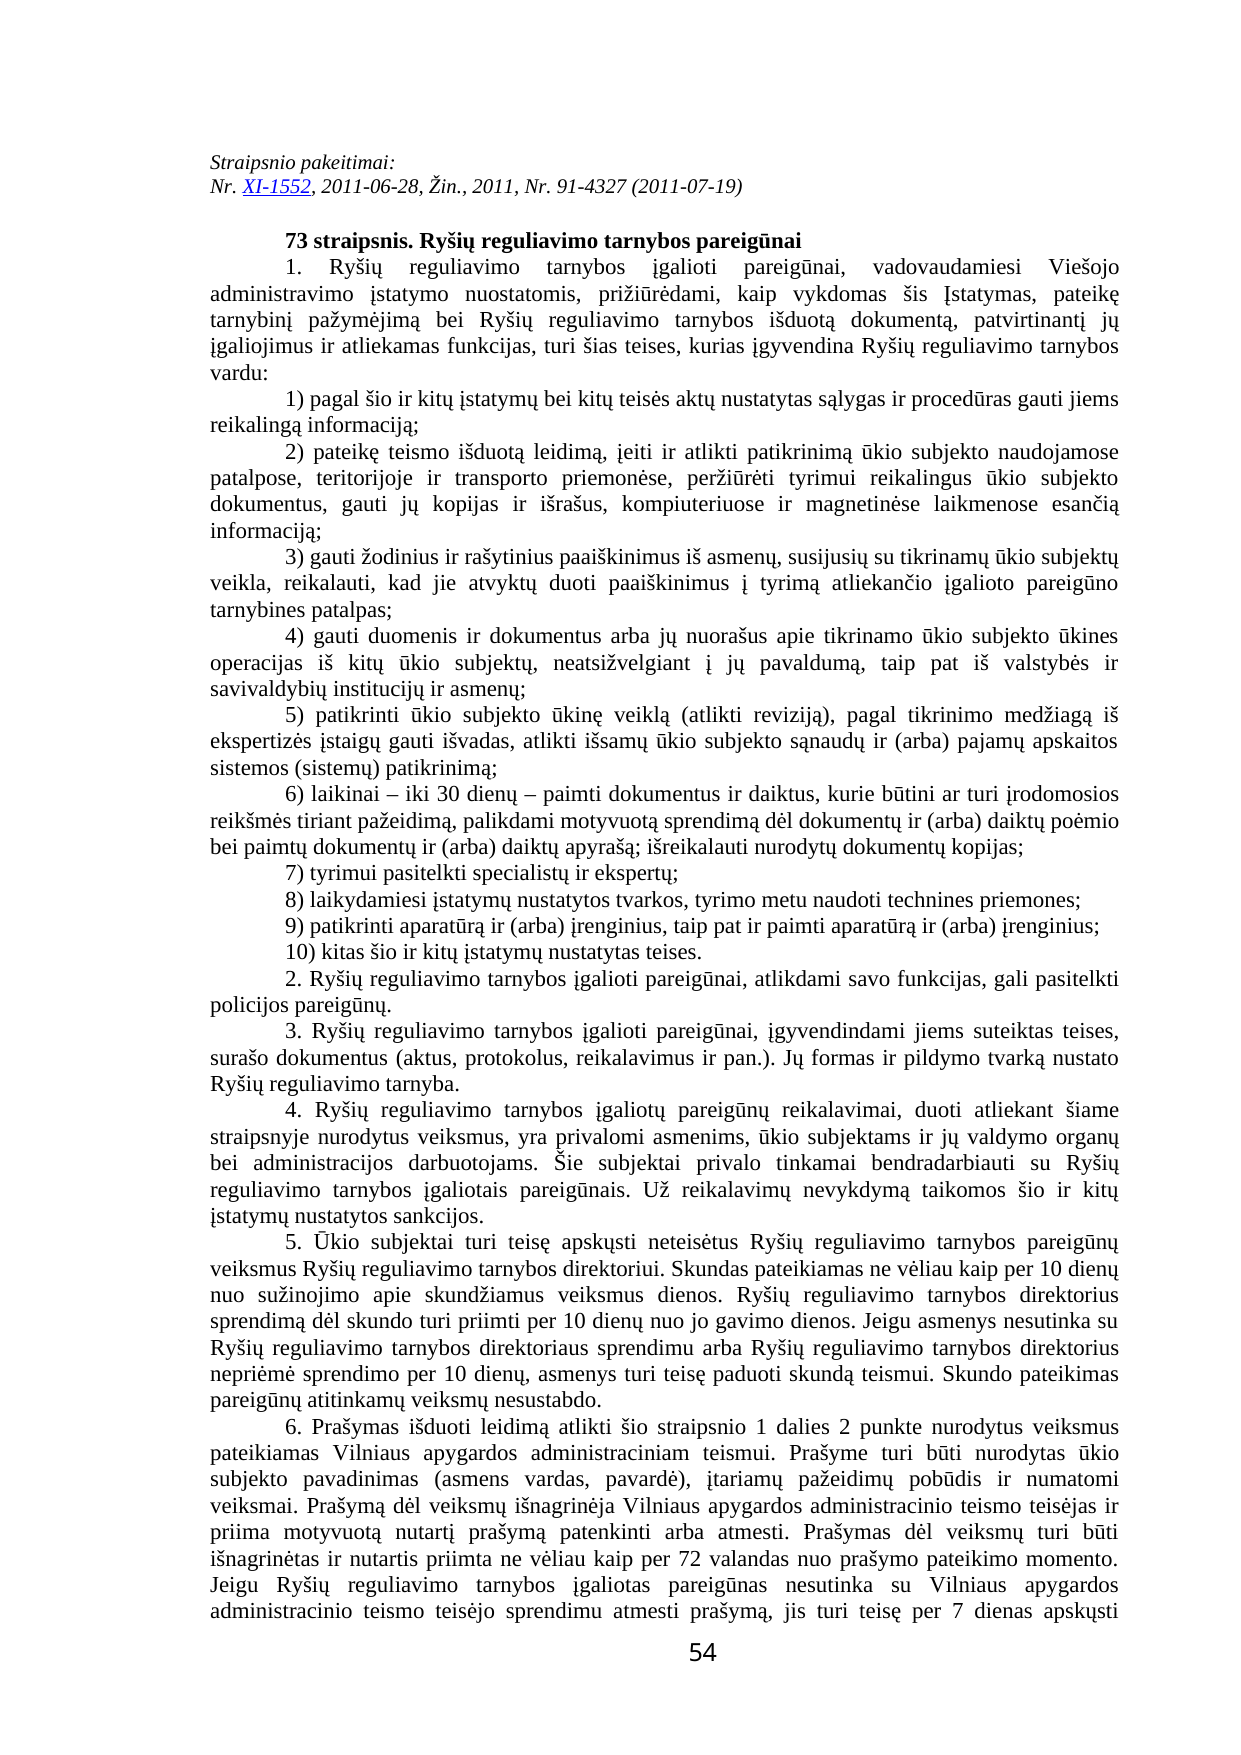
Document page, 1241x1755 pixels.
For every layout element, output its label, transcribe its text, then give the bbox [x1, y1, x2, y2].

text 5. Ūkio subjektai turi teisę apskųsti neteisėtus Ryšių reguliavimo tarnybos pareigūnų veiksmus Ryšių reguliavimo tarnybos direktoriui. Skundas pateikiamas ne vėliau kaip per 10 dienų nuo sužinojimo apie skundžiamus veiksmus dienos. Ryšių reguliavimo tarnybos direktorius sprendimą dėl skundo turi priimti per 10 dienų nuo jo gavimo dienos. Jeigu asmenys nesutinka su Ryšių reguliavimo tarnybos direktoriaus sprendimu arba Ryšių reguliavimo tarnybos direktorius nepriėmė sprendimo per 10 dienų, asmenys turi teisę paduoti skundą teismui. Skundo pateikimas pareigūnų atitinkamų veiksmų nesustabdo. [210, 1228, 1120, 1413]
text 3) gauti žodinius ir rašytinius paaiškinimus iš asmenų, susijusių su tikrinamų ūkio subjektų veikla, reikalauti, kad jie atvyktų duoti paaiškinimus į tyrimą atliekančio įgalioto pareigūno tarnybines patalpas; [210, 543, 1120, 622]
text 7) tyrimui pasitelkti specialistų ir ekspertų; [210, 859, 1120, 886]
text 8) laikydamiesi įstatymų nustatytos tvarkos, tyrimo metu naudoti technines priemones; [210, 886, 1120, 912]
text 9) patikrinti aparatūrą ir (arba) įrenginius, taip pat ir paimti aparatūrą ir (arba) įrenginius; [210, 912, 1120, 938]
text 5) patikrinti ūkio subjekto ūkinę veiklą (atlikti reviziją), pagal tikrinimo medžiagą iš ekspertizės įstaigų gauti išvadas, atlikti išsamų ūkio subjekto sąnaudų ir (arba) pajamų apskaitos sistemos (sistemų) patikrinimą; [210, 701, 1120, 780]
text 1. Ryšių reguliavimo tarnybos įgalioti pareigūnai, vadovaudamiesi Viešojo administravimo įstatymo nuostatomis, prižiūrėdami, kaip vykdomas šis Įstatymas, pateikę tarnybinį pažymėjimą bei Ryšių reguliavimo tarnybos išduotą dokumentą, patvirtinantį jų įgaliojimus ir atliekamas funkcijas, turi šias teises, kurias įgyvendina Ryšių reguliavimo tarnybos vardu: [210, 253, 1120, 385]
text 3. Ryšių reguliavimo tarnybos įgalioti pareigūnai, įgyvendindami jiems suteiktas teises, surašo dokumentus (aktus, protokolus, reikalavimus ir pan.). Jų formas ir pildymo tvarką nustato Ryšių reguliavimo tarnyba. [210, 1017, 1120, 1097]
text 2. Ryšių reguliavimo tarnybos įgalioti pareigūnai, atlikdami savo funkcijas, gali pasitelkti policijos pareigūnų. [210, 965, 1120, 1017]
text 10) kitas šio ir kitų įstatymų nustatytas teises. [210, 938, 1120, 965]
text 1) pagal šio ir kitų įstatymų bei kitų teisės aktų nustatytas sąlygas ir procedūras gauti jiems reikalingą informaciją; [210, 385, 1120, 438]
text 6. Prašymas išduoti leidimą atlikti šio straipsnio 1 dalies 2 punkte nurodytus veiksmus pateikiamas Vilniaus apygardos administraciniam teismui. Prašyme turi būti nurodytas ūkio subjekto pavadinimas (asmens vardas, pavardė), įtariamų pažeidimų pobūdis ir numatomi veiksmai. Prašymą dėl veiksmų išnagrinėja Vilniaus apygardos administracinio teismo teisėjas ir priima motyvuotą nutartį prašymą patenkinti arba atmesti. Prašymas dėl veiksmų turi būti išnagrinėtas ir nutartis priimta ne vėliau kaip per 72 valandas nuo prašymo pateikimo momento. Jeigu Ryšių reguliavimo tarnybos įgaliotas pareigūnas nesutinka su Vilniaus apygardos administracinio teismo teisėjo sprendimu atmesti prašymą, jis turi teisę per 7 dienas apskųsti [210, 1413, 1120, 1624]
text Nr. XI-1552, 2011-06-28, Žin., 2011, Nr. 91-4327 (2011-07-19) [210, 174, 1120, 198]
text 4. Ryšių reguliavimo tarnybos įgaliotų pareigūnų reikalavimai, duoti atliekant šiame straipsnyje nurodytus veiksmus, yra privalomi asmenims, ūkio subjektams ir jų valdymo organų bei administracijos darbuotojams. Šie subjektai privalo tinkamai bendradarbiauti su Ryšių reguliavimo tarnybos įgaliotais pareigūnais. Už reikalavimų nevykdymą taikomos šio ir kitų įstatymų nustatytos sankcijos. [210, 1097, 1120, 1228]
text 2) pateikę teismo išduotą leidimą, įeiti ir atlikti patikrinimą ūkio subjekto naudojamose patalpose, teritorijoje ir transporto priemonėse, peržiūrėti tyrimui reikalingus ūkio subjekto dokumentus, gauti jų kopijas ir išrašus, kompiuteriuose ir magnetinėse laikmenose esančią informaciją; [210, 438, 1120, 543]
text 4) gauti duomenis ir dokumentus arba jų nuorašus apie tikrinamo ūkio subjekto ūkines operacijas iš kitų ūkio subjektų, neatsižvelgiant į jų pavaldumą, taip pat iš valstybės ir savivaldybių institucijų ir asmenų; [210, 622, 1120, 701]
text Straipsnio pakeitimai: [210, 150, 1120, 174]
text 73 straipsnis. Ryšių reguliavimo tarnybos pareigūnai [210, 227, 1120, 253]
text 6) laikinai – iki 30 dienų – paimti dokumentus ir daiktus, kurie būtini ar turi įrodomosios reikšmės tiriant pažeidimą, palikdami motyvuotą sprendimą dėl dokumentų ir (arba) daiktų poėmio bei paimtų dokumentų ir (arba) daiktų apyrašą; išreikalauti nurodytų dokumentų kopijas; [210, 780, 1120, 859]
